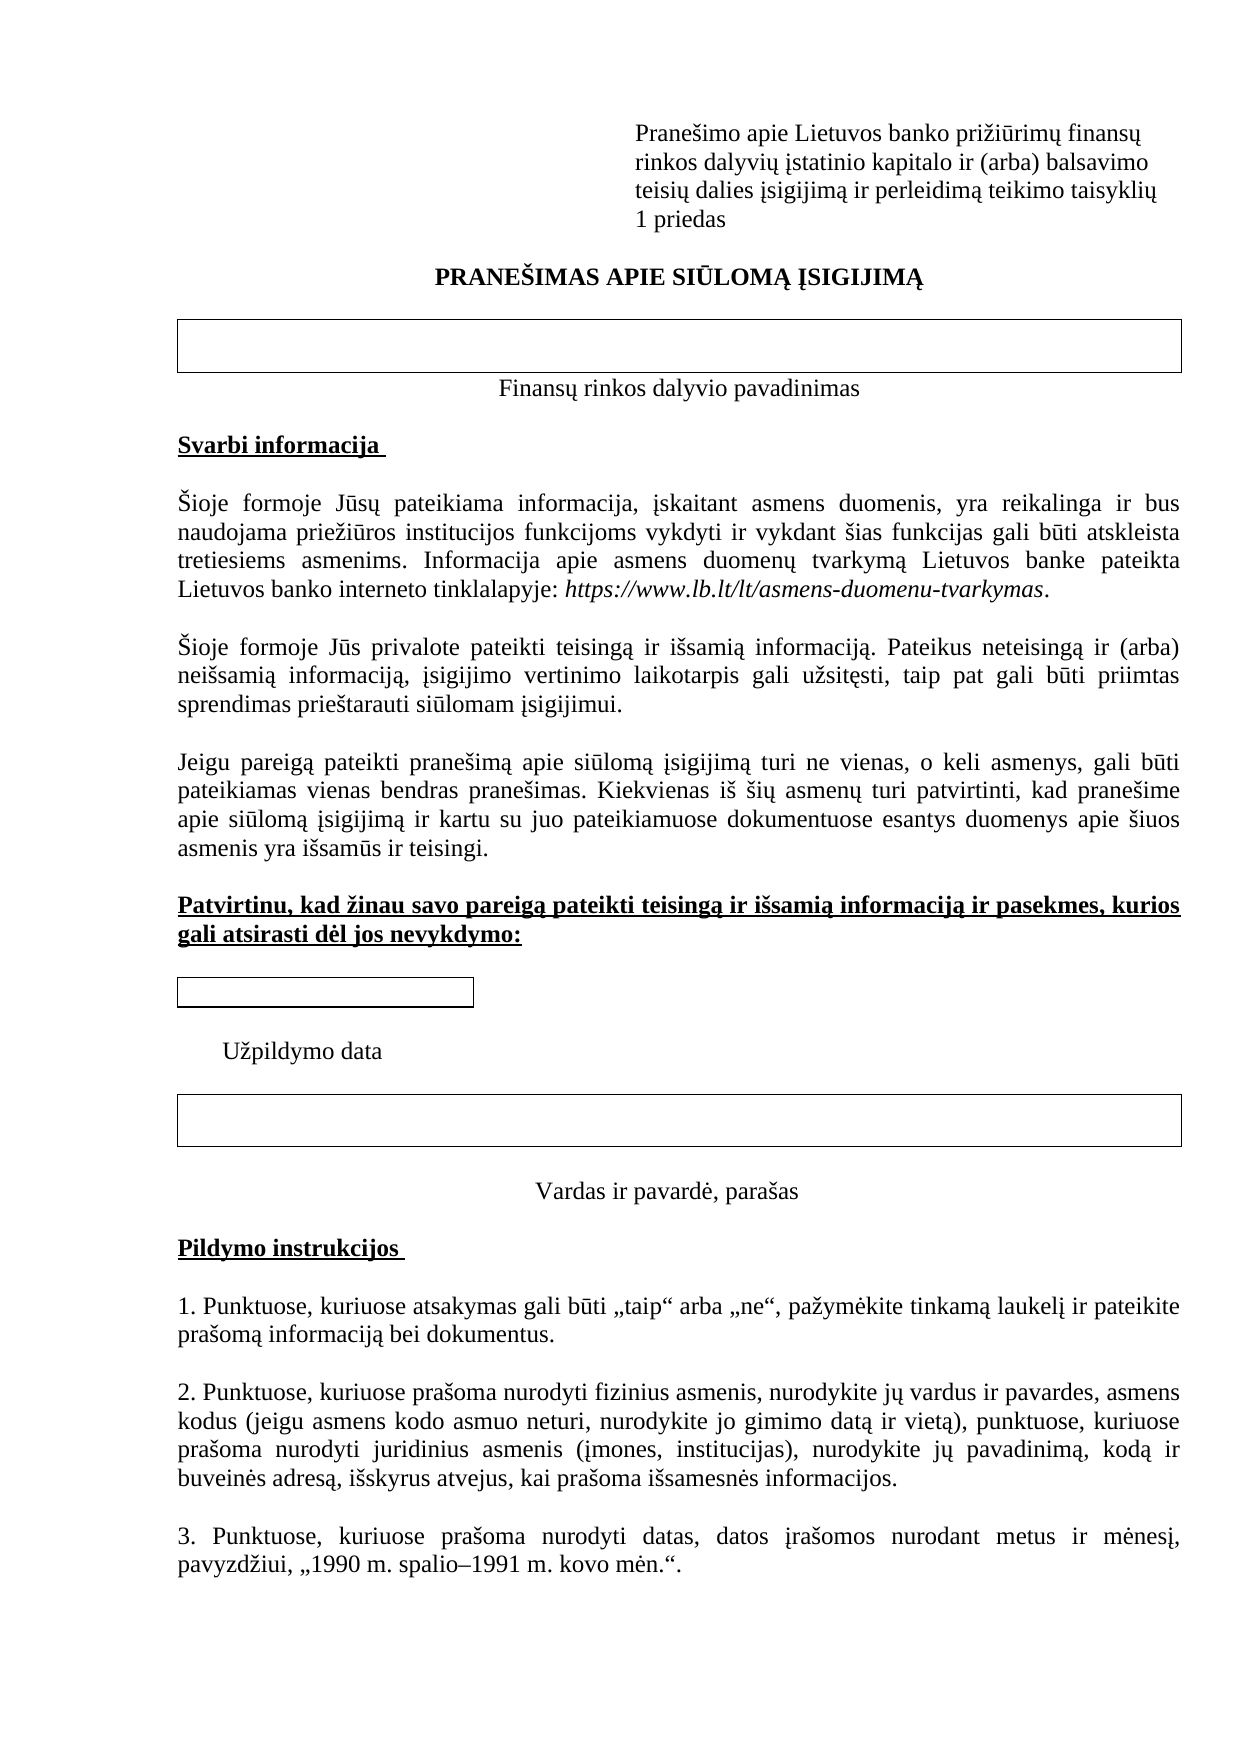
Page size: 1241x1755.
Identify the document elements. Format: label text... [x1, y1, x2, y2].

table_header [178, 320, 1181, 372]
text Pranešimo apie Lietuvos banko prižiūrimų finansų [177, 118, 1181, 147]
text teisių dalies įsigijimą ir perleidimą teikimo taisyklių [635, 176, 1181, 204]
text Finansų rinkos dalyvio pavadinimas [177, 373, 1181, 402]
table_header [178, 978, 473, 1006]
text PRANEŠIMAS APIE SIŪLOMĄ ĮSIGIJIMĄ [177, 262, 1181, 291]
text 1 priedas [177, 204, 1181, 233]
text Svarbi informacija [177, 430, 1181, 459]
text Šioje formoje Jūs privalote pateikti teisingą ir išsamią informaciją. Pateikus neteisingą ir (arba) neišsamią informaciją, įsigijimo vertinimo laikotarpis gali užsitęsti, taip pat gali būti priimtas sprendimas prieštarauti siūlomam įsigijimui. [177, 632, 1181, 718]
text 3. Punktuose, kuriuose prašoma nurodyti datas, datos įrašomos nurodant metus ir mėnesį, pavyzdžiui, „1990 m. spalio–1991 m. kovo mėn.“. [177, 1521, 1181, 1578]
text Vardas ir pavardė, parašas [177, 1176, 1181, 1204]
text rinkos dalyvių įstatinio kapitalo ir (arba) balsavimo [635, 147, 1181, 176]
text 2. Punktuose, kuriuose prašoma nurodyti fizinius asmenis, nurodykite jų vardus ir pavardes, asmens kodus (jeigu asmens kodo asmuo neturi, nurodykite jo gimimo datą ir vietą), punktuose, kuriuose prašoma nurodyti juridinius asmenis (įmones, institucijas), nurodykite jų pavadinimą, kodą ir buveinės adresą, išskyrus atvejus, kai prašoma išsamesnės informacijos. [177, 1377, 1181, 1492]
text 1. Punktuose, kuriuose atsakymas gali būti „taip“ arba „ne“, pažymėkite tinkamą laukelį ir pateikite prašomą informaciją bei dokumentus. [177, 1291, 1181, 1348]
text Patvirtinu, kad žinau savo pareigą pateikti teisingą ir išsamią informaciją ir pasekmes, kurios [177, 890, 1181, 915]
table_header [178, 1095, 1181, 1146]
text Pildymo instrukcijos [177, 1233, 1181, 1262]
text Jeigu pareigą pateikti pranešimą apie siūlomą įsigijimą turi ne vienas, o keli asmenys, gali būti pateikiamas vienas bendras pranešimas. Kiekvienas iš šių asmenų turi patvirtinti, kad pranešime apie siūlomą įsigijimą ir kartu su juo pateikiamuose dokumentuose esantys duomenys apie šiuos asmenis yra išsamūs ir teisingi. [177, 747, 1181, 862]
text gali atsirasti dėl jos nevykdymo: [177, 916, 1181, 948]
text Šioje formoje Jūsų pateikiama informacija, įskaitant asmens duomenis, yra reikalinga ir bus naudojama priežiūros institucijos funkcijoms vykdyti ir vykdant šias funkcijas gali būti atskleista tretiesiems asmenims. Informacija apie asmens duomenų tvarkymą Lietuvos banke pateikta Lietuvos banko interneto tinklalapyje: https://www.lb.lt/lt/asmens-duomenu-tvarkymas. [177, 488, 1181, 603]
text Užpildymo data [177, 1036, 1181, 1065]
